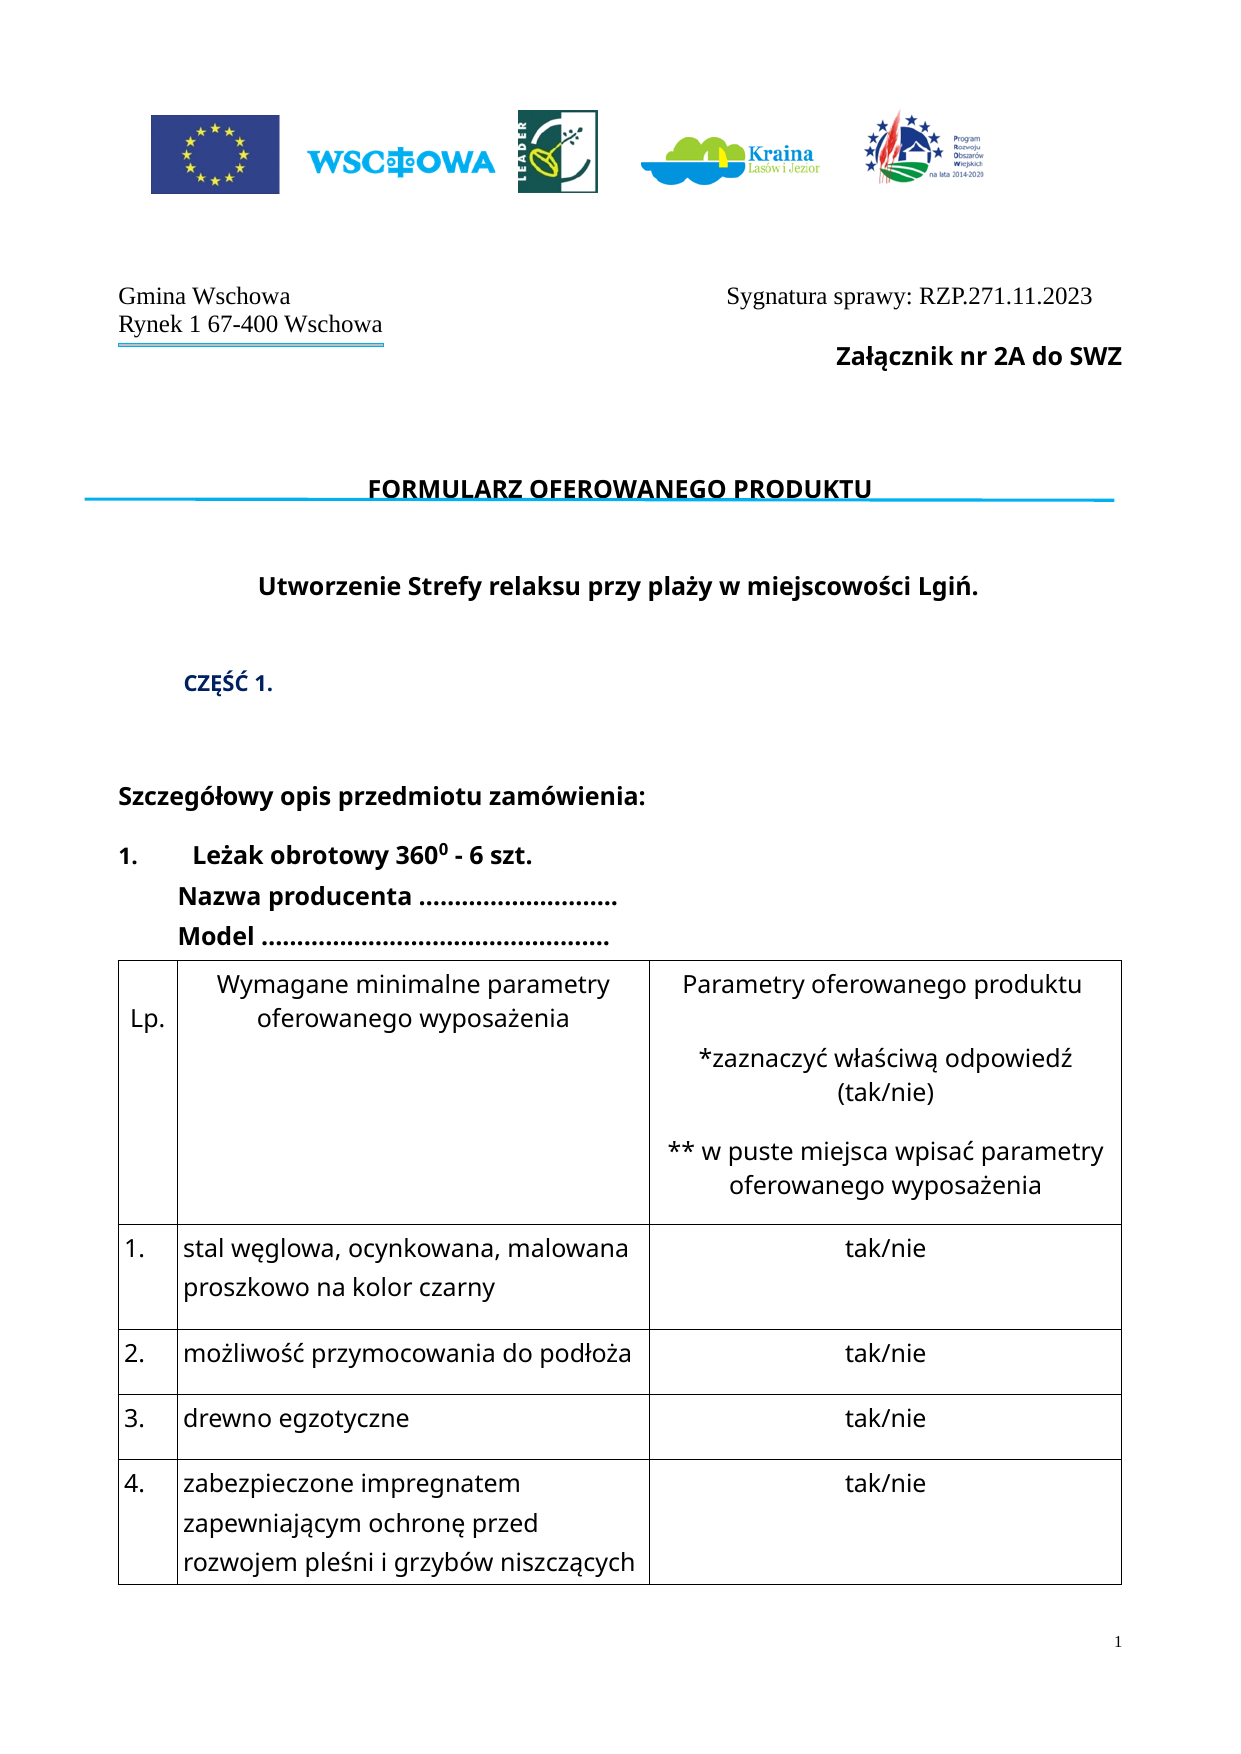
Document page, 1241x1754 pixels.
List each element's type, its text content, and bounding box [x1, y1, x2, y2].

text CZĘŚĆ 1. [119, 604, 1122, 778]
text Model …………………………………………. [177, 919, 1122, 953]
table_cell możliwość przymocowania do podłoża [178, 1330, 649, 1394]
table_cell zabezpieczone impregnatem zapewniającym ochronę przed rozwojem pleśni i grzybów niszczących [178, 1460, 649, 1584]
table_header Wymagane minimalne parametry oferowanego wyposażenia [178, 961, 649, 1224]
table_cell tak/nie [650, 1225, 1121, 1328]
text Szczegółowy opis przedmiotu zamówienia: [118, 779, 1122, 812]
text Załącznik nr 2A do SWZ [118, 338, 1122, 372]
text Nazwa producenta ……………..……….. [177, 878, 1122, 912]
table_header Parametry oferowanego produktu *zaznaczyć właściwą odpowiedź (tak/nie) ** w puste miejsca wpisać parametry oferowanego wyposażenia [650, 961, 1121, 1224]
text Utworzenie Strefy relaksu przy plaży w miejscowości Lgiń. [115, 568, 1122, 602]
list Leżak obrotowy 3600 - 6 szt. [118, 837, 1122, 871]
text Gmina Wschowa Sygnatura sprawy: RZP.271.11.2023 [118, 281, 1122, 309]
table_cell tak/nie [650, 1460, 1121, 1584]
table_cell stal węglowa, ocynkowana, malowana proszkowo na kolor czarny [178, 1225, 649, 1328]
text Rynek 1 67-400 Wschowa [118, 309, 1122, 338]
table_cell 3. [119, 1395, 177, 1459]
text FORMULARZ OFEROWANEGO PRODUKTU [119, 406, 1122, 506]
table_cell tak/nie [650, 1330, 1121, 1394]
table_cell 2. [119, 1330, 177, 1394]
table_cell 4. [119, 1460, 177, 1584]
table_cell drewno egzotyczne [178, 1395, 649, 1459]
table_header Lp. [119, 961, 177, 1224]
table_cell 1. [119, 1225, 177, 1328]
table_cell tak/nie [650, 1395, 1121, 1459]
